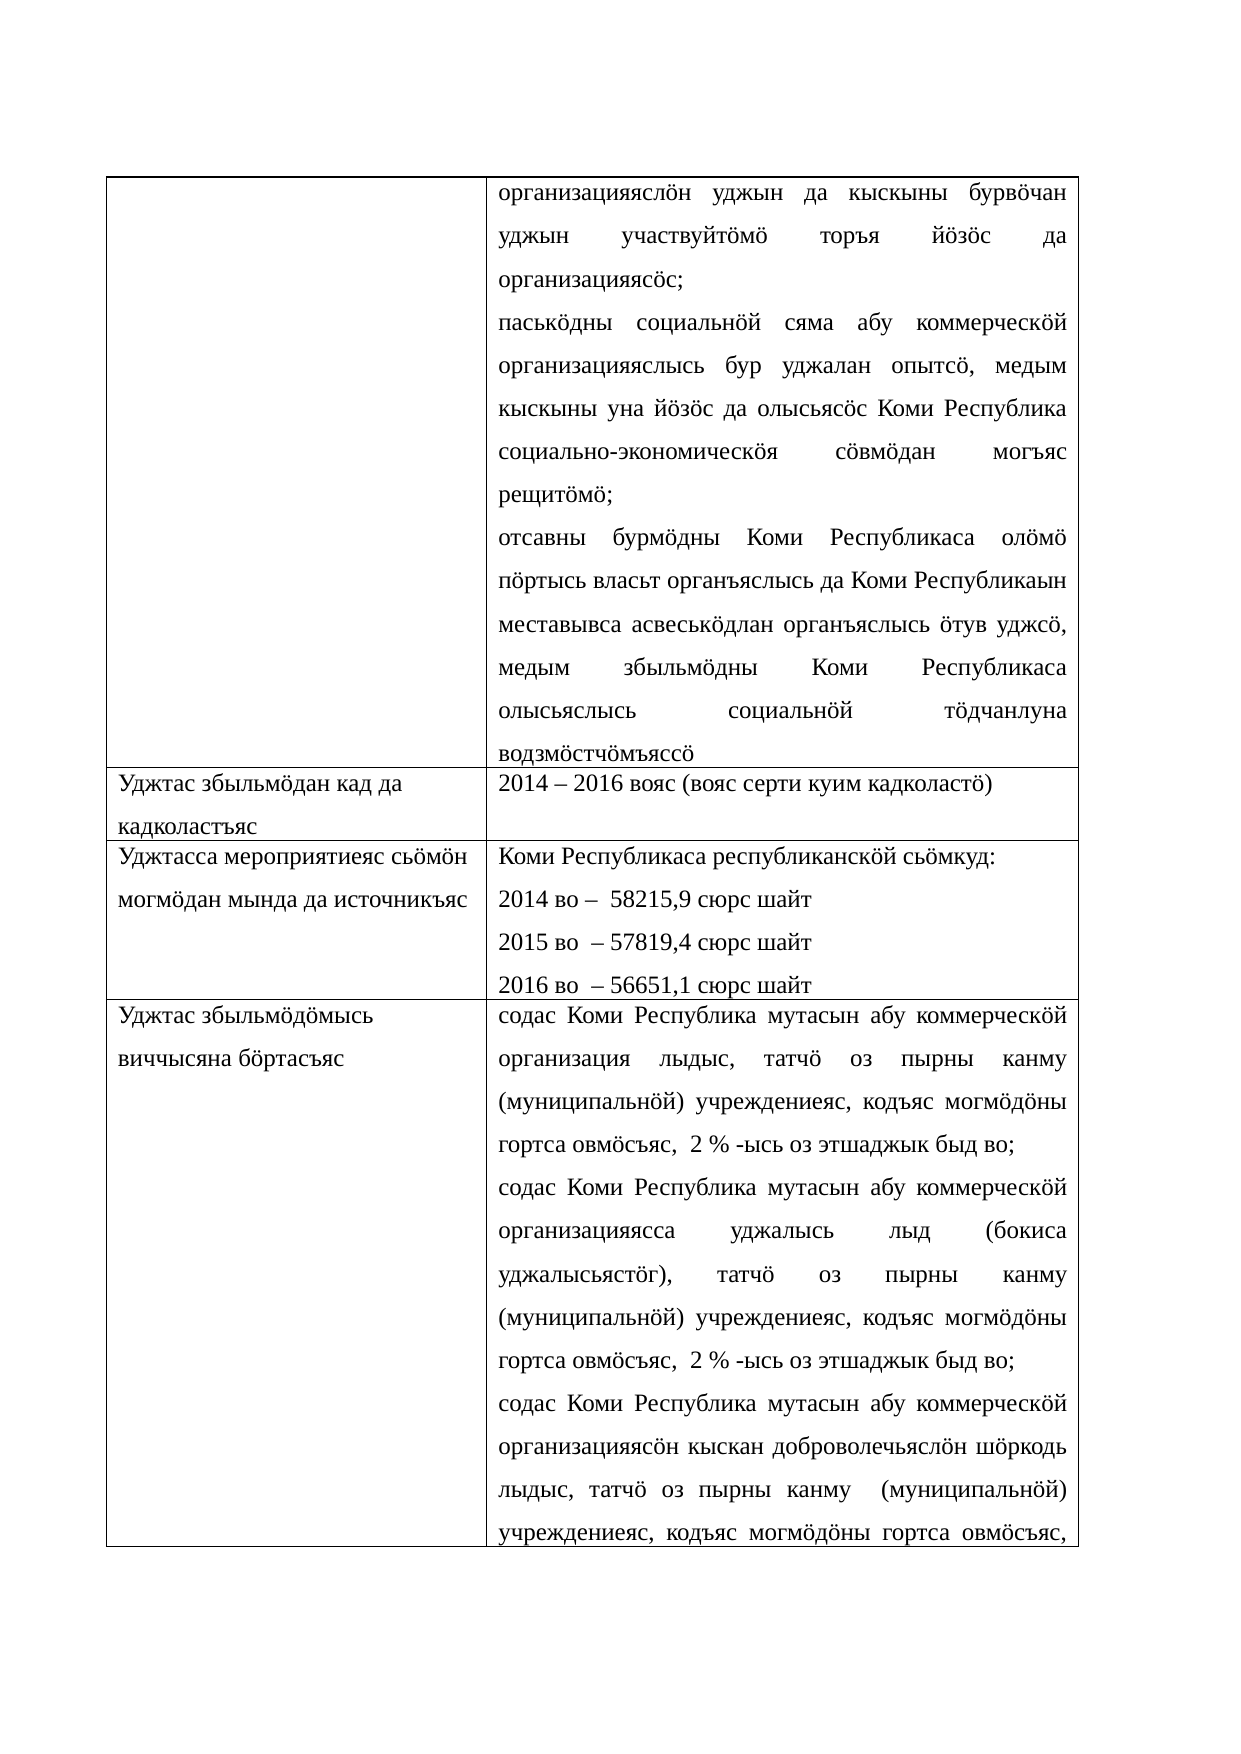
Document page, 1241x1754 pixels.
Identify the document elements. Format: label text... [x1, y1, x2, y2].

table_cell [107, 178, 486, 767]
table_cell Коми Республикаса республиканскӧй сьӧмкуд: 2014 во – 58215,9 сюрс шайт 2015 во – 57819,4 сюрс шайт 2016 во – 56651,1 сюрс шайт [487, 841, 1078, 999]
table_cell Уджтасса мероприятиеяс сьӧмӧн могмӧдан мында да источникъяс [107, 841, 486, 999]
table_cell 2014 – 2016 вояс (вояс серти куим кадколастӧ) [487, 768, 1078, 840]
table_cell Уджтас збыльмӧдан кад да кадколастъяс [107, 768, 486, 840]
table_cell организацияяслӧн уджын да кыскыны бурвӧчан уджын участвуйтӧмӧ торъя йӧзӧс да организацияясӧс; паськӧдны социальнӧй сяма абу коммерческӧй организацияяслысь бур уджалан опытсӧ, медым кыскыны уна йӧзӧс да олысьясӧс Коми Республика социально-экономическӧя сӧвмӧдан могъяс рещитӧмӧ; отсавны бурмӧдны Коми Республикаса олӧмӧ пӧртысь власьт органъяслысь да Коми Республикаын меставывса асвеськӧдлан органъяслысь ӧтув уджсӧ, медым збыльмӧдны Коми Республикаса олысьяслысь социальнӧй тӧдчанлуна водзмӧстчӧмъяссӧ [487, 178, 1078, 767]
table_cell Уджтас збыльмӧдӧмысь виччысяна бӧртасъяс [107, 1000, 486, 1546]
table_cell содас Коми Республика мутасын абу коммерческӧй организация лыдыс, татчӧ оз пырны канму (муниципальнӧй) учреждениеяс, кодъяс могмӧдӧны гортса овмӧсъяс, 2 % -ысь оз этшаджык быд во; содас Коми Республика мутасын абу коммерческӧй организацияясса уджалысь лыд (бокиса уджалысьястӧг), татчӧ оз пырны канму (муниципальнӧй) учреждениеяс, кодъяс могмӧдӧны гортса овмӧсъяс, 2 % -ысь оз этшаджык быд во; содас Коми Республика мутасын абу коммерческӧй организацияясӧн кыскан доброволечьяслӧн шӧркодь лыдыс, татчӧ оз пырны канму (муниципальнӧй) учреждениеяс, кодъяс могмӧдӧны гортса овмӧсъяс, [487, 1000, 1078, 1546]
